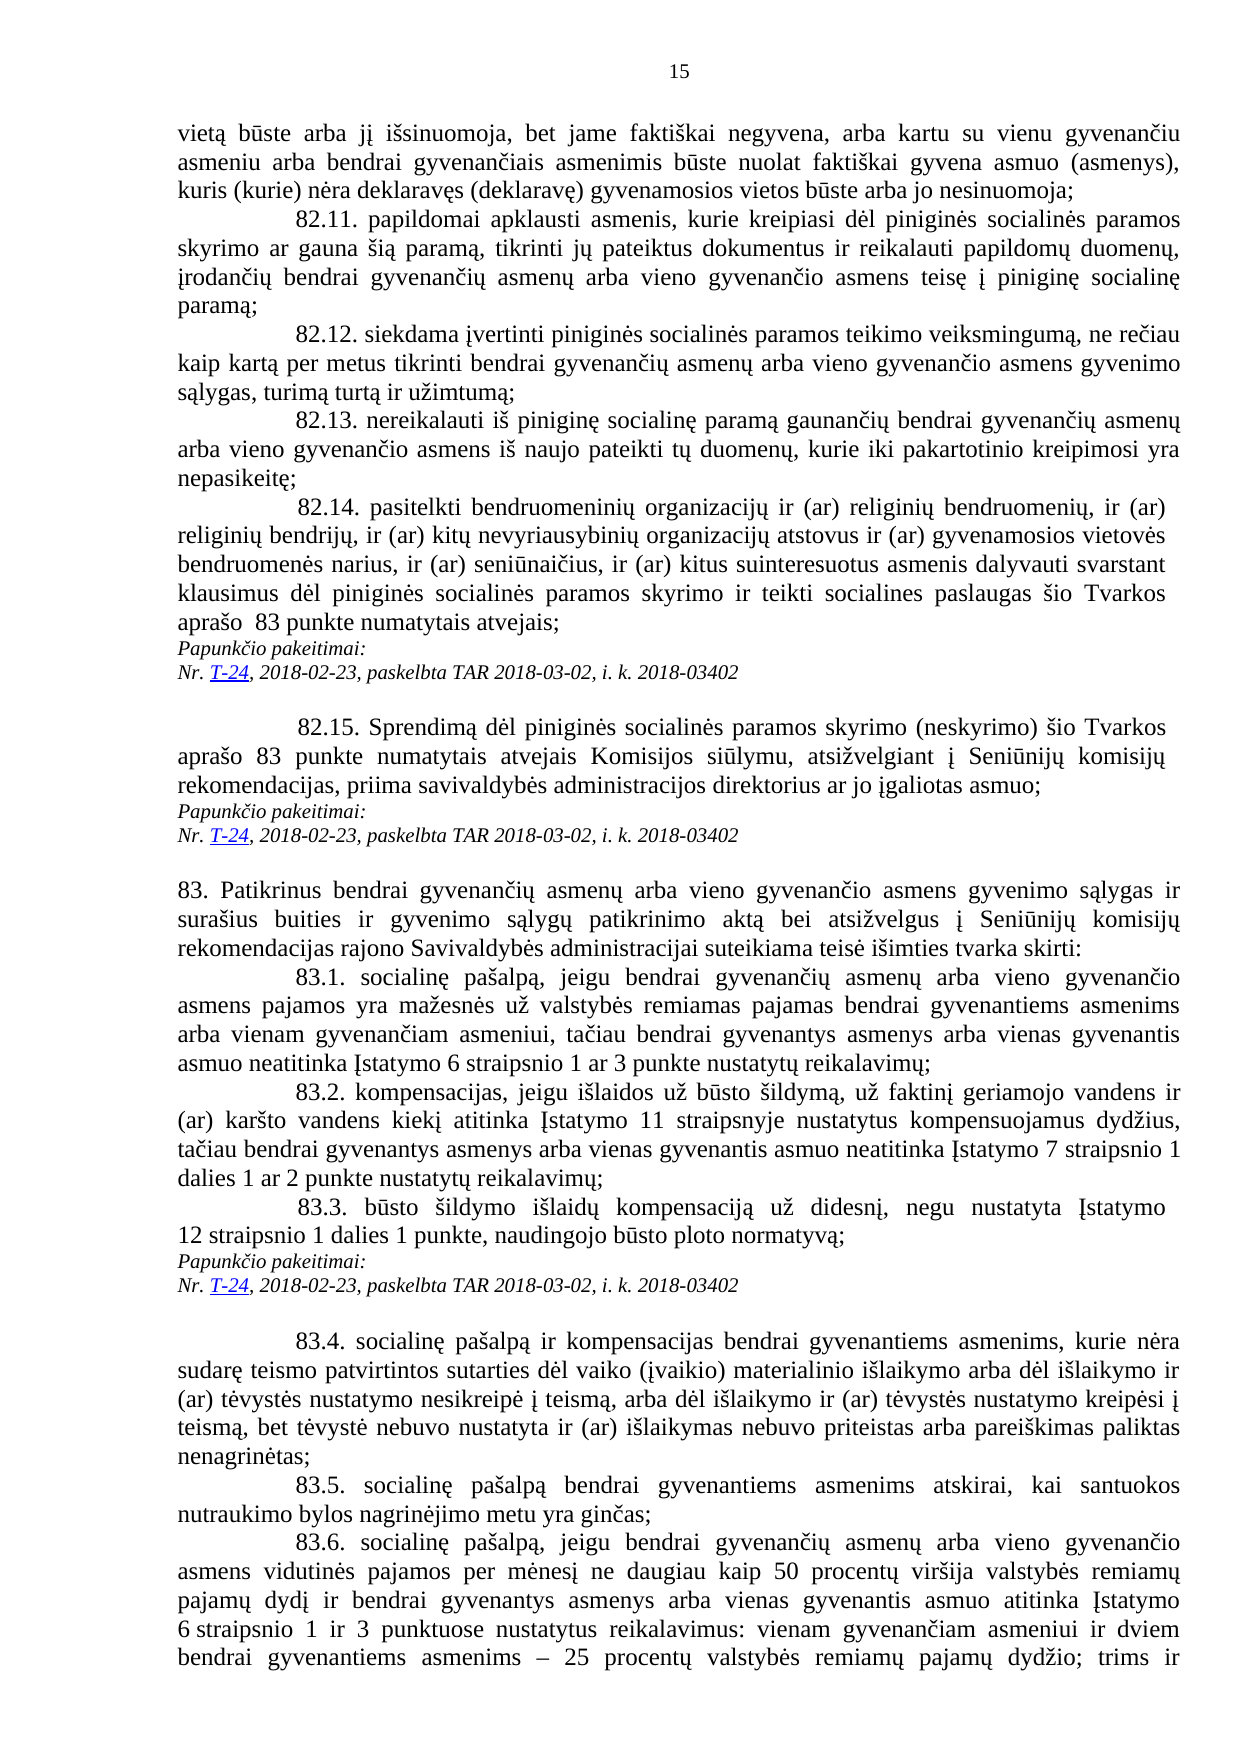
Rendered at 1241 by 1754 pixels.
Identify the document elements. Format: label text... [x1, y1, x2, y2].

text Papunkčio pakeitimai: [177, 636, 1181, 660]
text 83.6. socialinę pašalpą, jeigu bendrai gyvenančių asmenų arba vieno gyvenančio asmens vidutinės pajamos per mėnesį ne daugiau kaip 50 procentų viršija valstybės remiamų pajamų dydį ir bendrai gyvenantys asmenys arba vienas gyvenantis asmuo atitinka Įstatymo 6 straipsnio 1 ir 3 punktuose nustatytus reikalavimus: vienam gyvenančiam asmeniui ir dviem bendrai gyvenantiems asmenims – 25 procentų valstybės remiamų pajamų dydžio; trims ir [177, 1527, 1181, 1671]
text Nr. T-24, 2018-02-23, paskelbta TAR 2018-03-02, i. k. 2018-03402 [177, 660, 1181, 684]
text 82.11. papildomai apklausti asmenis, kurie kreipiasi dėl piniginės socialinės paramos skyrimo ar gauna šią paramą, tikrinti jų pateiktus dokumentus ir reikalauti papildomų duomenų, įrodančių bendrai gyvenančių asmenų arba vieno gyvenančio asmens teisę į piniginę socialinę paramą; [177, 204, 1181, 319]
text Papunkčio pakeitimai: [177, 799, 1181, 823]
text 82.14. pasitelkti bendruomeninių organizacijų ir (ar) religinių bendruomenių, ir (ar) religinių bendrijų, ir (ar) kitų nevyriausybinių organizacijų atstovus ir (ar) gyvenamosios vietovės bendruomenės narius, ir (ar) seniūnaičius, ir (ar) kitus suinteresuotus asmenis dalyvauti svarstant klausimus dėl piniginės socialinės paramos skyrimo ir teikti socialines paslaugas šio Tvarkos aprašo 83 punkte numatytais atvejais; [177, 492, 1167, 636]
text Nr. T-24, 2018-02-23, paskelbta TAR 2018-03-02, i. k. 2018-03402 [177, 823, 1181, 847]
text 83. Patikrinus bendrai gyvenančių asmenų arba vieno gyvenančio asmens gyvenimo sąlygas ir surašius buities ir gyvenimo sąlygų patikrinimo aktą bei atsižvelgus į Seniūnijų komisijų rekomendacijas rajono Savivaldybės administracijai suteikiama teisė išimties tvarka skirti: [177, 876, 1181, 962]
text 83.4. socialinę pašalpą ir kompensacijas bendrai gyvenantiems asmenims, kurie nėra sudarę teismo patvirtintos sutarties dėl vaiko (įvaikio) materialinio išlaikymo arba dėl išlaikymo ir (ar) tėvystės nustatymo nesikreipė į teismą, arba dėl išlaikymo ir (ar) tėvystės nustatymo kreipėsi į teismą, bet tėvystė nebuvo nustatyta ir (ar) išlaikymas nebuvo priteistas arba pareiškimas paliktas nenagrinėtas; [177, 1326, 1181, 1470]
text 82.13. nereikalauti iš piniginę socialinę paramą gaunančių bendrai gyvenančių asmenų arba vieno gyvenančio asmens iš naujo pateikti tų duomenų, kurie iki pakartotinio kreipimosi yra nepasikeitę; [177, 406, 1181, 492]
text Nr. T-24, 2018-02-23, paskelbta TAR 2018-03-02, i. k. 2018-03402 [177, 1273, 1181, 1297]
text 82.15. Sprendimą dėl piniginės socialinės paramos skyrimo (neskyrimo) šio Tvarkos aprašo 83 punkte numatytais atvejais Komisijos siūlymu, atsižvelgiant į Seniūnijų komisijų rekomendacijas, priima savivaldybės administracijos direktorius ar jo įgaliotas asmuo; [177, 712, 1167, 799]
text 82.12. siekdama įvertinti piniginės socialinės paramos teikimo veiksmingumą, ne rečiau kaip kartą per metus tikrinti bendrai gyvenančių asmenų arba vieno gyvenančio asmens gyvenimo sąlygas, turimą turtą ir užimtumą; [177, 319, 1181, 406]
text vietą būste arba jį išsinuomoja, bet jame faktiškai negyvena, arba kartu su vienu gyvenančiu asmeniu arba bendrai gyvenančiais asmenimis būste nuolat faktiškai gyvena asmuo (asmenys), kuris (kurie) nėra deklaravęs (deklaravę) gyvenamosios vietos būste arba jo nesinuomoja; [177, 118, 1181, 204]
text 83.3. būsto šildymo išlaidų kompensaciją už didesnį, negu nustatyta Įstatymo 12 straipsnio 1 dalies 1 punkte, naudingojo būsto ploto normatyvą; [177, 1192, 1167, 1249]
text 83.5. socialinę pašalpą bendrai gyvenantiems asmenims atskirai, kai santuokos nutraukimo bylos nagrinėjimo metu yra ginčas; [177, 1470, 1181, 1527]
text Papunkčio pakeitimai: [177, 1249, 1181, 1273]
text 83.1. socialinę pašalpą, jeigu bendrai gyvenančių asmenų arba vieno gyvenančio asmens pajamos yra mažesnės už valstybės remiamas pajamas bendrai gyvenantiems asmenims arba vienam gyvenančiam asmeniui, tačiau bendrai gyvenantys asmenys arba vienas gyvenantis asmuo neatitinka Įstatymo 6 straipsnio 1 ar 3 punkte nustatytų reikalavimų; [177, 962, 1181, 1077]
text 83.2. kompensacijas, jeigu išlaidos už būsto šildymą, už faktinį geriamojo vandens ir (ar) karšto vandens kiekį atitinka Įstatymo 11 straipsnyje nustatytus kompensuojamus dydžius, tačiau bendrai gyvenantys asmenys arba vienas gyvenantis asmuo neatitinka Įstatymo 7 straipsnio 1 dalies 1 ar 2 punkte nustatytų reikalavimų; [177, 1077, 1181, 1192]
